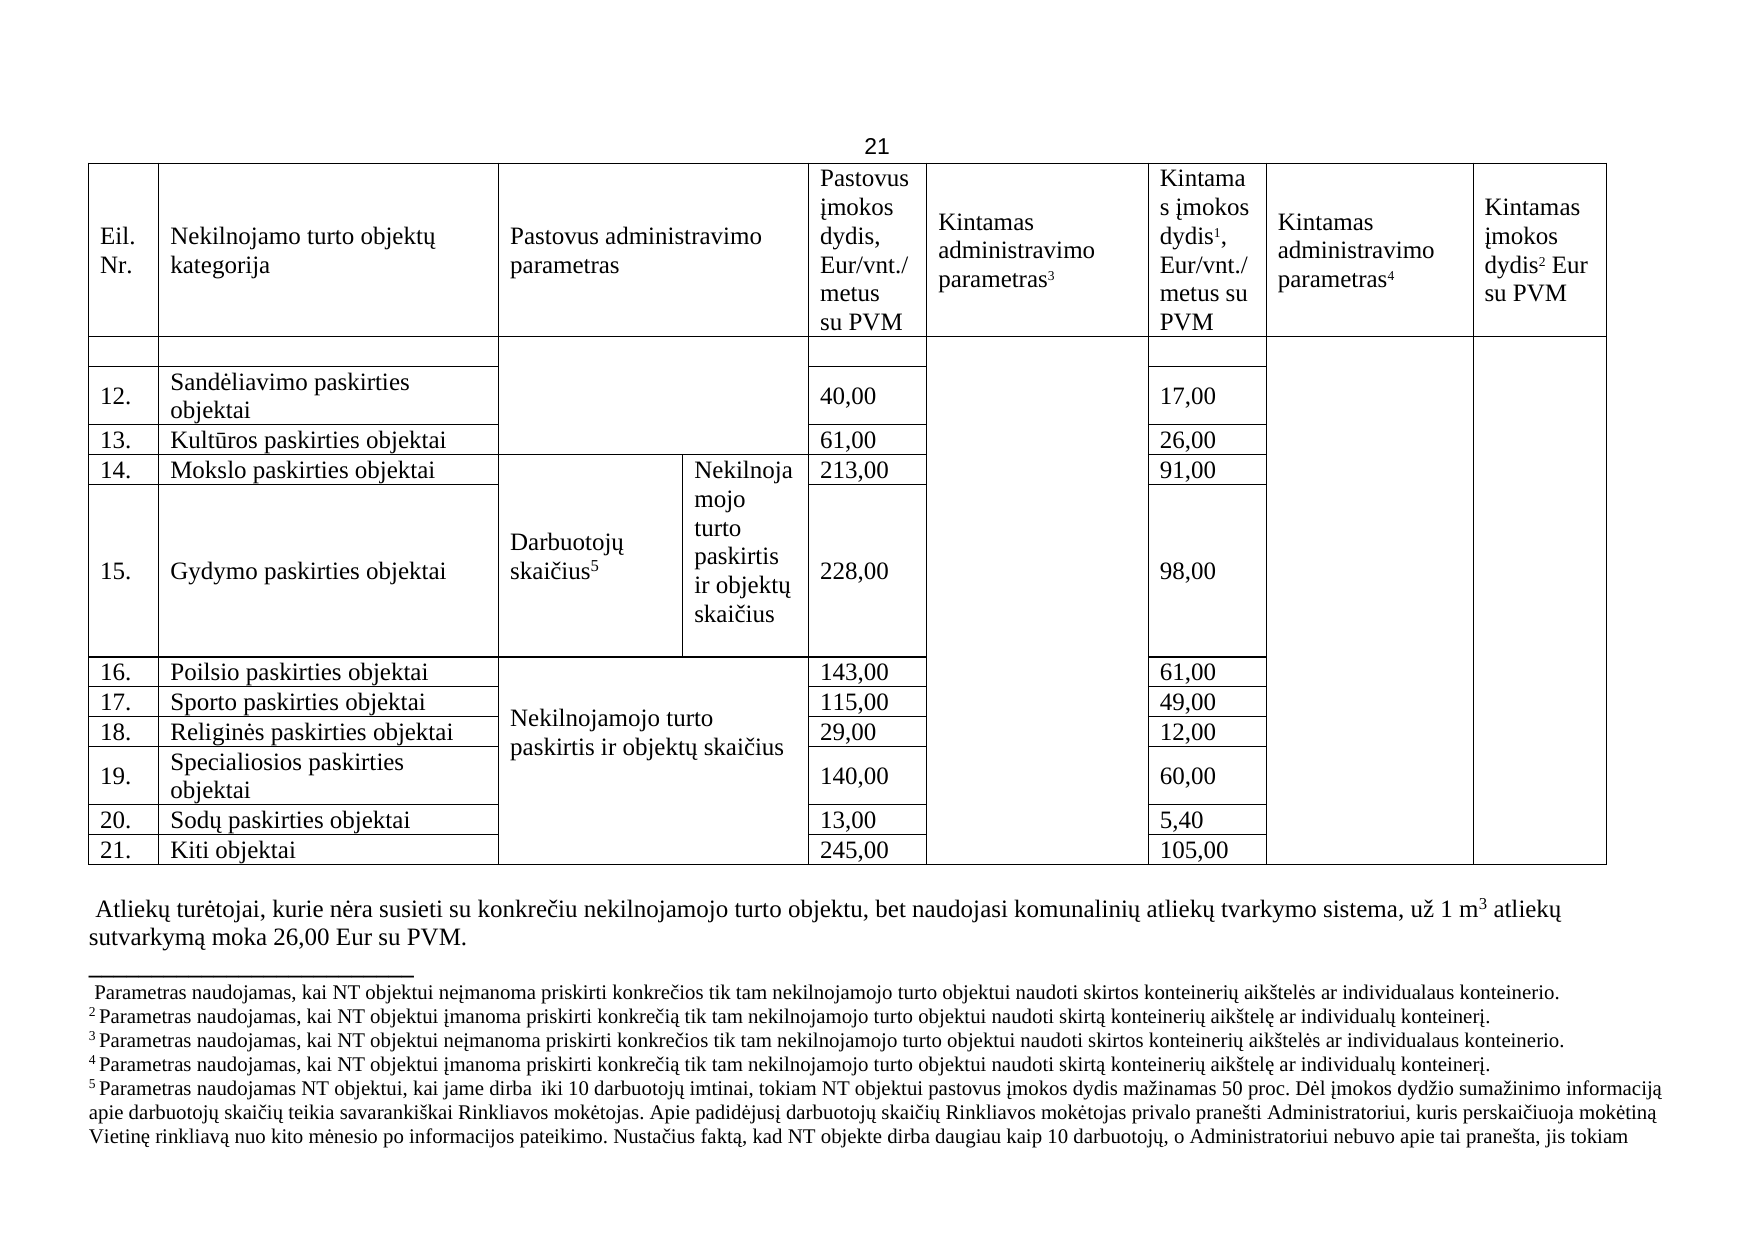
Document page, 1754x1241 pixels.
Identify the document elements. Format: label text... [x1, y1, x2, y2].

table_cell 17,00 [1149, 367, 1266, 424]
table_cell 13. [89, 425, 158, 454]
table_cell 98,00 [1149, 485, 1266, 656]
table_cell [1474, 337, 1606, 864]
table_cell 213,00 [809, 455, 926, 484]
table_header Kintamas įmokos dydis2 Eur su PVM [1474, 164, 1606, 336]
table_cell 5,40 [1149, 805, 1266, 834]
table_cell Sandėliavimo paskirties objektai [159, 367, 498, 424]
table_cell 105,00 [1149, 835, 1266, 864]
table_cell Sodų paskirties objektai [159, 805, 498, 834]
table_cell Nekilnojamojo turto paskirtis ir objektų skaičius [499, 658, 808, 864]
table_header Pastovus įmokos dydis, Eur/vnt./metus su PVM [809, 164, 926, 336]
table_cell [89, 337, 158, 366]
table_cell 26,00 [1149, 425, 1266, 454]
table_header Pastovus administravimo parametras [499, 164, 808, 336]
table_cell Sporto paskirties objektai [159, 687, 498, 716]
table_cell 60,00 [1149, 747, 1266, 804]
table_cell [159, 337, 498, 366]
table_cell 40,00 [809, 367, 926, 424]
table_cell 15. [89, 485, 158, 656]
table_cell Poilsio paskirties objektai [159, 658, 498, 686]
table_cell [1267, 337, 1473, 864]
table_header Kintamas administravimo parametras3 [927, 164, 1148, 336]
table_cell 17. [89, 687, 158, 716]
table_cell 19. [89, 747, 158, 804]
text __________________________ [89, 951, 1665, 980]
table_cell Specialiosios paskirties objektai [159, 747, 498, 804]
table_header Kintamas administravimo parametras4 [1267, 164, 1473, 336]
table_cell 20. [89, 805, 158, 834]
table_cell Mokslo paskirties objektai [159, 455, 498, 484]
table_cell 12,00 [1149, 717, 1266, 746]
text 3 Parametras naudojamas, kai NT objektui neįmanoma priskirti konkrečios tik tam nekilnojamojo turto objektui naudoti skirtos konteinerių aikštelės ar individualaus konteinerio. [89, 1028, 1665, 1052]
table_header Nekilnojamo turto objektų kategorija [159, 164, 498, 336]
table_cell 140,00 [809, 747, 926, 804]
table_cell [499, 337, 808, 454]
table_header Kintamas įmokos dydis1, Eur/vnt./metus su PVM [1149, 164, 1266, 336]
table_cell [809, 337, 926, 366]
table_cell 143,00 [809, 658, 926, 686]
text Parametras naudojamas, kai NT objektui neįmanoma priskirti konkrečios tik tam nekilnojamojo turto objektui naudoti skirtos konteinerių aikštelės ar individualaus konteinerio. [89, 980, 1665, 1004]
table_cell 18. [89, 717, 158, 746]
table_cell 12. [89, 367, 158, 424]
table_cell 245,00 [809, 835, 926, 864]
table_cell 16. [89, 658, 158, 686]
table_cell 61,00 [1149, 658, 1266, 686]
table_cell 61,00 [809, 425, 926, 454]
table_cell 14. [89, 455, 158, 484]
table_cell 29,00 [809, 717, 926, 746]
table_header Eil. Nr. [89, 164, 158, 336]
table_cell 13,00 [809, 805, 926, 834]
text 5 Parametras naudojamas NT objektui, kai jame dirba iki 10 darbuotojų imtinai, tokiam NT objektui pastovus įmokos dydis mažinamas 50 proc. Dėl įmokos dydžio sumažinimo informaciją apie darbuotojų skaičių teikia savarankiškai Rinkliavos mokėtojas. Apie padidėjusį darbuotojų skaičių Rinkliavos mokėtojas privalo pranešti Administratoriui, kuris perskaičiuoja mokėtiną Vietinę rinkliavą nuo kito mėnesio po informacijos pateikimo. Nustačius faktą, kad NT objekte dirba daugiau kaip 10 darbuotojų, o Administratoriui nebuvo apie tai pranešta, jis tokiam [89, 1076, 1665, 1148]
table_cell 228,00 [809, 485, 926, 656]
table_cell Nekilnojamojo turto paskirtis ir objektų skaičius [683, 455, 808, 656]
table_cell Kultūros paskirties objektai [159, 425, 498, 454]
table_cell [1149, 337, 1266, 366]
table_cell 49,00 [1149, 687, 1266, 716]
text Atliekų turėtojai, kurie nėra susieti su konkrečiu nekilnojamojo turto objektu, bet naudojasi komunalinių atliekų tvarkymo sistema, už 1 m3 atliekų sutvarkymą moka 26,00 Eur su PVM. [89, 894, 1665, 951]
table_cell Kiti objektai [159, 835, 498, 864]
table_cell Gydymo paskirties objektai [159, 485, 498, 656]
table_cell 91,00 [1149, 455, 1266, 484]
table_cell 115,00 [809, 687, 926, 716]
text 4 Parametras naudojamas, kai NT objektui įmanoma priskirti konkrečią tik tam nekilnojamojo turto objektui naudoti skirtą konteinerių aikštelę ar individualų konteinerį. [89, 1052, 1665, 1076]
table_cell [927, 337, 1148, 864]
table_cell Darbuotojų skaičius5 [499, 455, 682, 656]
text 2 Parametras naudojamas, kai NT objektui įmanoma priskirti konkrečią tik tam nekilnojamojo turto objektui naudoti skirtą konteinerių aikštelę ar individualų konteinerį. [89, 1004, 1665, 1028]
table_cell Religinės paskirties objektai [159, 717, 498, 746]
table_cell 21. [89, 835, 158, 864]
